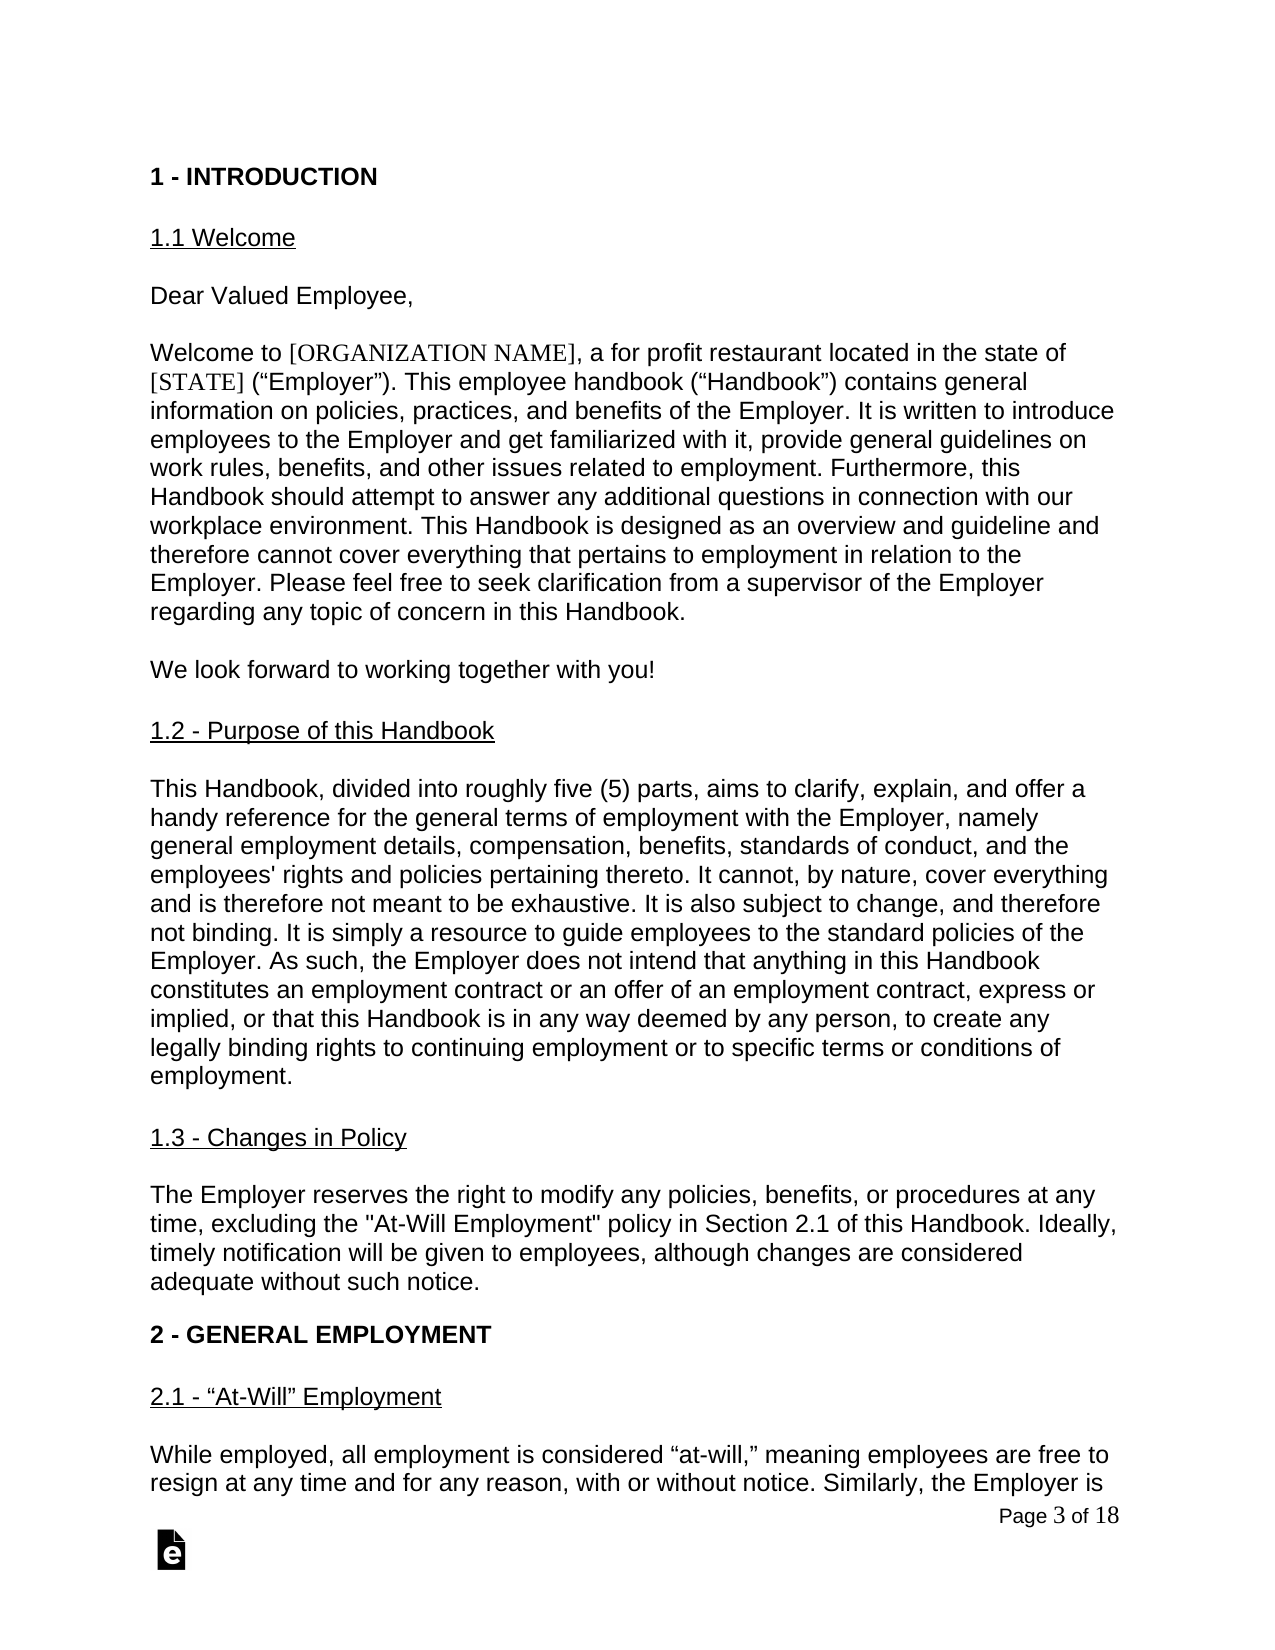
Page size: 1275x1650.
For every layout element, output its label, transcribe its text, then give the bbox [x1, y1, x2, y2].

text The Employer reserves the right to modify any policies, benefits, or procedures at any time, excluding the "At-Will Employment" policy in Section 2.1 of this Handbook. Ideally, timely notification will be given to employees, although changes are considered adequate without such notice. [150, 1181, 1125, 1296]
subtitle 1.3 - Changes in Policy [150, 1123, 1125, 1152]
subtitle 2.1 - “At-Will” Employment [150, 1382, 1125, 1411]
text While employed, all employment is considered “at-will,” meaning employees are free to resign at any time and for any reason, with or without notice. Similarly, the Employer is [150, 1440, 1125, 1497]
text We look forward to working together with you! [150, 655, 1125, 683]
subtitle 1 - INTRODUCTION [150, 162, 1125, 190]
subtitle 1.1 Welcome [150, 223, 1125, 252]
text Dear Valued Employee, [150, 281, 1125, 309]
picture [150, 1528, 192, 1571]
subtitle 2 - GENERAL EMPLOYMENT [150, 1321, 1125, 1349]
subtitle 1.2 - Purpose of this Handbook [150, 716, 1125, 745]
text This Handbook, divided into roughly five (5) parts, aims to clarify, explain, and offer a handy reference for the general terms of employment with the Employer, namely general employment details, compensation, benefits, standards of conduct, and the employees' rights and policies pertaining thereto. It cannot, by nature, cover everything and is therefore not meant to be exhaustive. It is also subject to change, and therefore not binding. It is simply a resource to guide employees to the standard policies of the Employer. As such, the Employer does not intend that anything in this Handbook constitutes an employment contract or an offer of an employment contract, express or implied, or that this Handbook is in any way deemed by any person, to create any legally binding rights to continuing employment or to specific terms or conditions of employment. [150, 774, 1125, 1090]
text Welcome to [ORGANIZATION NAME], a for profit restaurant located in the state of [STATE] (“Employer”). This employee handbook (“Handbook”) contains general information on policies, practices, and benefits of the Employer. It is written to introduce employees to the Employer and get familiarized with it, provide general guidelines on work rules, benefits, and other issues related to employment. Furthermore, this Handbook should attempt to answer any additional questions in connection with our workplace environment. This Handbook is designed as an overview and guideline and therefore cannot cover everything that pertains to employment in relation to the Employer. Please feel free to seek clarification from a supervisor of the Employer regarding any topic of concern in this Handbook. [150, 338, 1125, 626]
